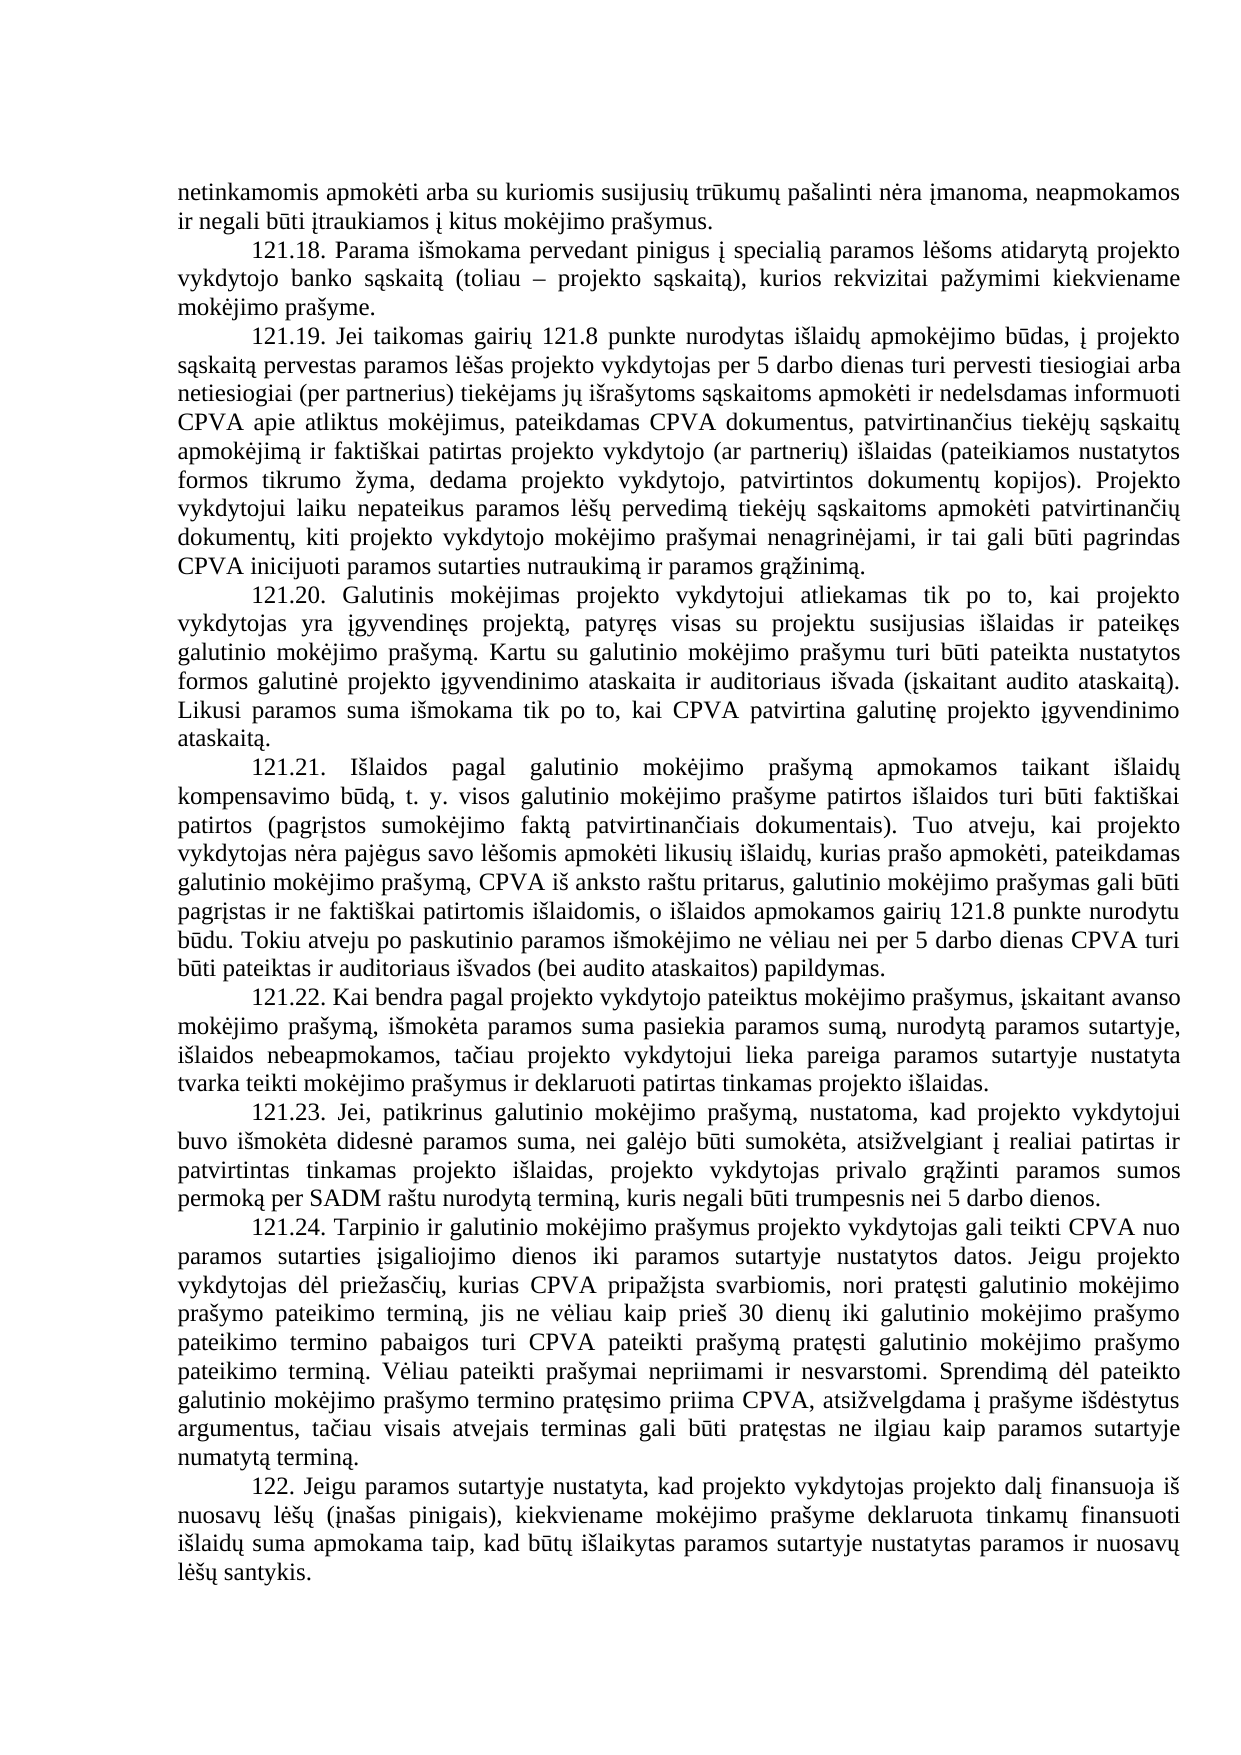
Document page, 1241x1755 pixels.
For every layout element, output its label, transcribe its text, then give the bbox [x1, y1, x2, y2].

text 121.20. Galutinis mokėjimas projekto vykdytojui atliekamas tik po to, kai projekto vykdytojas yra įgyvendinęs projektą, patyręs visas su projektu susijusias išlaidas ir pateikęs galutinio mokėjimo prašymą. Kartu su galutinio mokėjimo prašymu turi būti pateikta nustatytos formos galutinė projekto įgyvendinimo ataskaita ir auditoriaus išvada (įskaitant audito ataskaitą). Likusi paramos suma išmokama tik po to, kai CPVA patvirtina galutinę projekto įgyvendinimo ataskaitą. [177, 580, 1181, 752]
text 121.18. Parama išmokama pervedant pinigus į specialią paramos lėšoms atidarytą projekto vykdytojo banko sąskaitą (toliau – projekto sąskaitą), kurios rekvizitai pažymimi kiekviename mokėjimo prašyme. [177, 235, 1181, 321]
text 121.23. Jei, patikrinus galutinio mokėjimo prašymą, nustatoma, kad projekto vykdytojui buvo išmokėta didesnė paramos suma, nei galėjo būti sumokėta, atsižvelgiant į realiai patirtas ir patvirtintas tinkamas projekto išlaidas, projekto vykdytojas privalo grąžinti paramos sumos permoką per SADM raštu nurodytą terminą, kuris negali būti trumpesnis nei 5 darbo dienos. [177, 1097, 1181, 1212]
text 121.21. Išlaidos pagal galutinio mokėjimo prašymą apmokamos taikant išlaidų kompensavimo būdą, t. y. visos galutinio mokėjimo prašyme patirtos išlaidos turi būti faktiškai patirtos (pagrįstos sumokėjimo faktą patvirtinančiais dokumentais). Tuo atveju, kai projekto vykdytojas nėra pajėgus savo lėšomis apmokėti likusių išlaidų, kurias prašo apmokėti, pateikdamas galutinio mokėjimo prašymą, CPVA iš anksto raštu pritarus, galutinio mokėjimo prašymas gali būti pagrįstas ir ne faktiškai patirtomis išlaidomis, o išlaidos apmokamos gairių 121.8 punkte nurodytu būdu. Tokiu atveju po paskutinio paramos išmokėjimo ne vėliau nei per 5 darbo dienas CPVA turi būti pateiktas ir auditoriaus išvados (bei audito ataskaitos) papildymas. [177, 752, 1181, 982]
text 121.24. Tarpinio ir galutinio mokėjimo prašymus projekto vykdytojas gali teikti CPVA nuo paramos sutarties įsigaliojimo dienos iki paramos sutartyje nustatytos datos. Jeigu projekto vykdytojas dėl priežasčių, kurias CPVA pripažįsta svarbiomis, nori pratęsti galutinio mokėjimo prašymo pateikimo terminą, jis ne vėliau kaip prieš 30 dienų iki galutinio mokėjimo prašymo pateikimo termino pabaigos turi CPVA pateikti prašymą pratęsti galutinio mokėjimo prašymo pateikimo terminą. Vėliau pateikti prašymai nepriimami ir nesvarstomi. Sprendimą dėl pateikto galutinio mokėjimo prašymo termino pratęsimo priima CPVA, atsižvelgdama į prašyme išdėstytus argumentus, tačiau visais atvejais terminas gali būti pratęstas ne ilgiau kaip paramos sutartyje numatytą terminą. [177, 1212, 1181, 1471]
text 121.22. Kai bendra pagal projekto vykdytojo pateiktus mokėjimo prašymus, įskaitant avanso mokėjimo prašymą, išmokėta paramos suma pasiekia paramos sumą, nurodytą paramos sutartyje, išlaidos nebeapmokamos, tačiau projekto vykdytojui lieka pareiga paramos sutartyje nustatyta tvarka teikti mokėjimo prašymus ir deklaruoti patirtas tinkamas projekto išlaidas. [177, 982, 1181, 1097]
text 122. Jeigu paramos sutartyje nustatyta, kad projekto vykdytojas projekto dalį finansuoja iš nuosavų lėšų (įnašas pinigais), kiekviename mokėjimo prašyme deklaruota tinkamų finansuoti išlaidų suma apmokama taip, kad būtų išlaikytas paramos sutartyje nustatytas paramos ir nuosavų lėšų santykis. [177, 1471, 1181, 1586]
text 121.19. Jei taikomas gairių 121.8 punkte nurodytas išlaidų apmokėjimo būdas, į projekto sąskaitą pervestas paramos lėšas projekto vykdytojas per 5 darbo dienas turi pervesti tiesiogiai arba netiesiogiai (per partnerius) tiekėjams jų išrašytoms sąskaitoms apmokėti ir nedelsdamas informuoti CPVA apie atliktus mokėjimus, pateikdamas CPVA dokumentus, patvirtinančius tiekėjų sąskaitų apmokėjimą ir faktiškai patirtas projekto vykdytojo (ar partnerių) išlaidas (pateikiamos nustatytos formos tikrumo žyma, dedama projekto vykdytojo, patvirtintos dokumentų kopijos). Projekto vykdytojui laiku nepateikus paramos lėšų pervedimą tiekėjų sąskaitoms apmokėti patvirtinančių dokumentų, kiti projekto vykdytojo mokėjimo prašymai nenagrinėjami, ir tai gali būti pagrindas CPVA inicijuoti paramos sutarties nutraukimą ir paramos grąžinimą. [177, 321, 1181, 580]
text netinkamomis apmokėti arba su kuriomis susijusių trūkumų pašalinti nėra įmanoma, neapmokamos ir negali būti įtraukiamos į kitus mokėjimo prašymus. [177, 177, 1181, 235]
